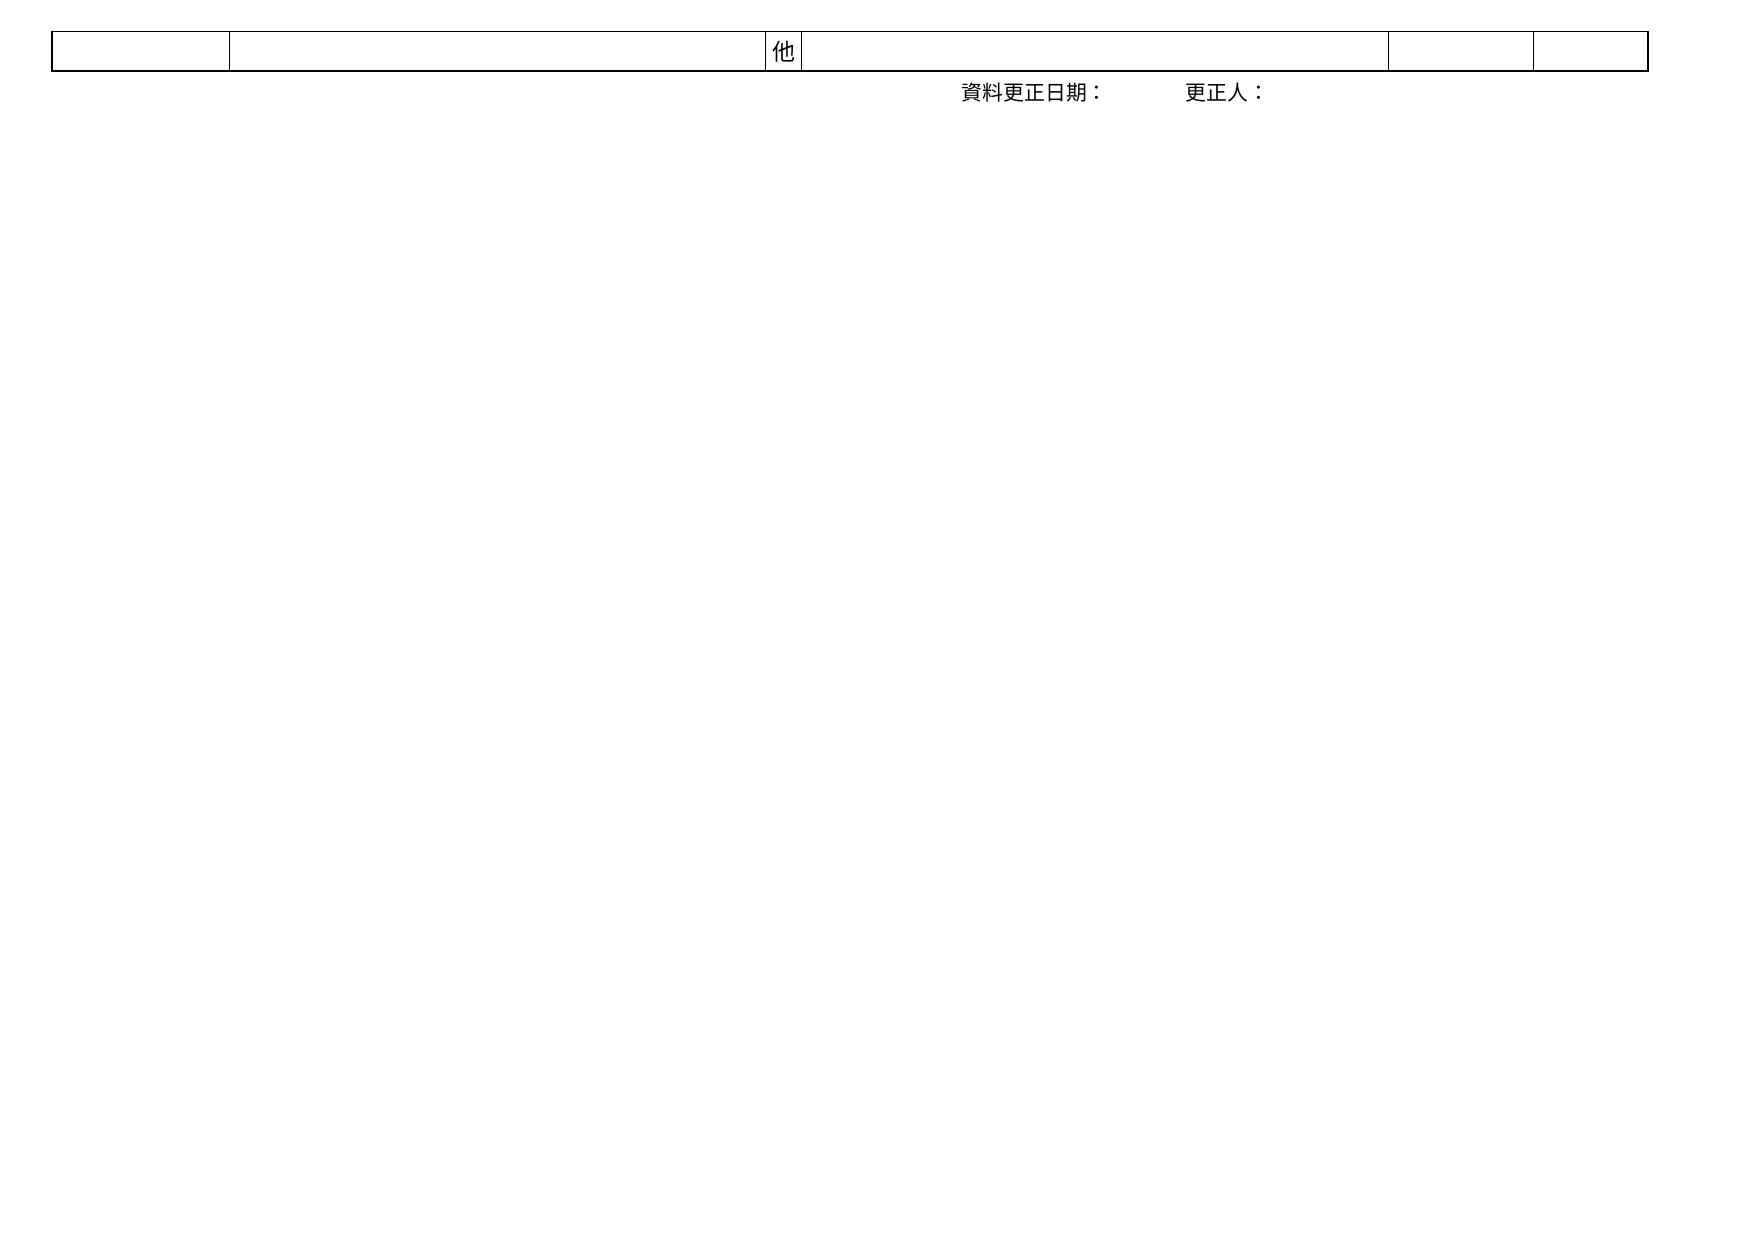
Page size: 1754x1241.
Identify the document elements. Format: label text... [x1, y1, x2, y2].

table_cell [802, 32, 1388, 70]
table_cell 資料更正日期： 更正人： [229, 72, 1648, 122]
table_cell [1389, 32, 1533, 70]
table_cell [230, 32, 765, 70]
table_cell [53, 32, 229, 70]
table_header [19, 31, 1718, 160]
table_cell [1534, 32, 1647, 70]
table_cell [52, 72, 229, 122]
table_cell 他 [766, 32, 801, 70]
